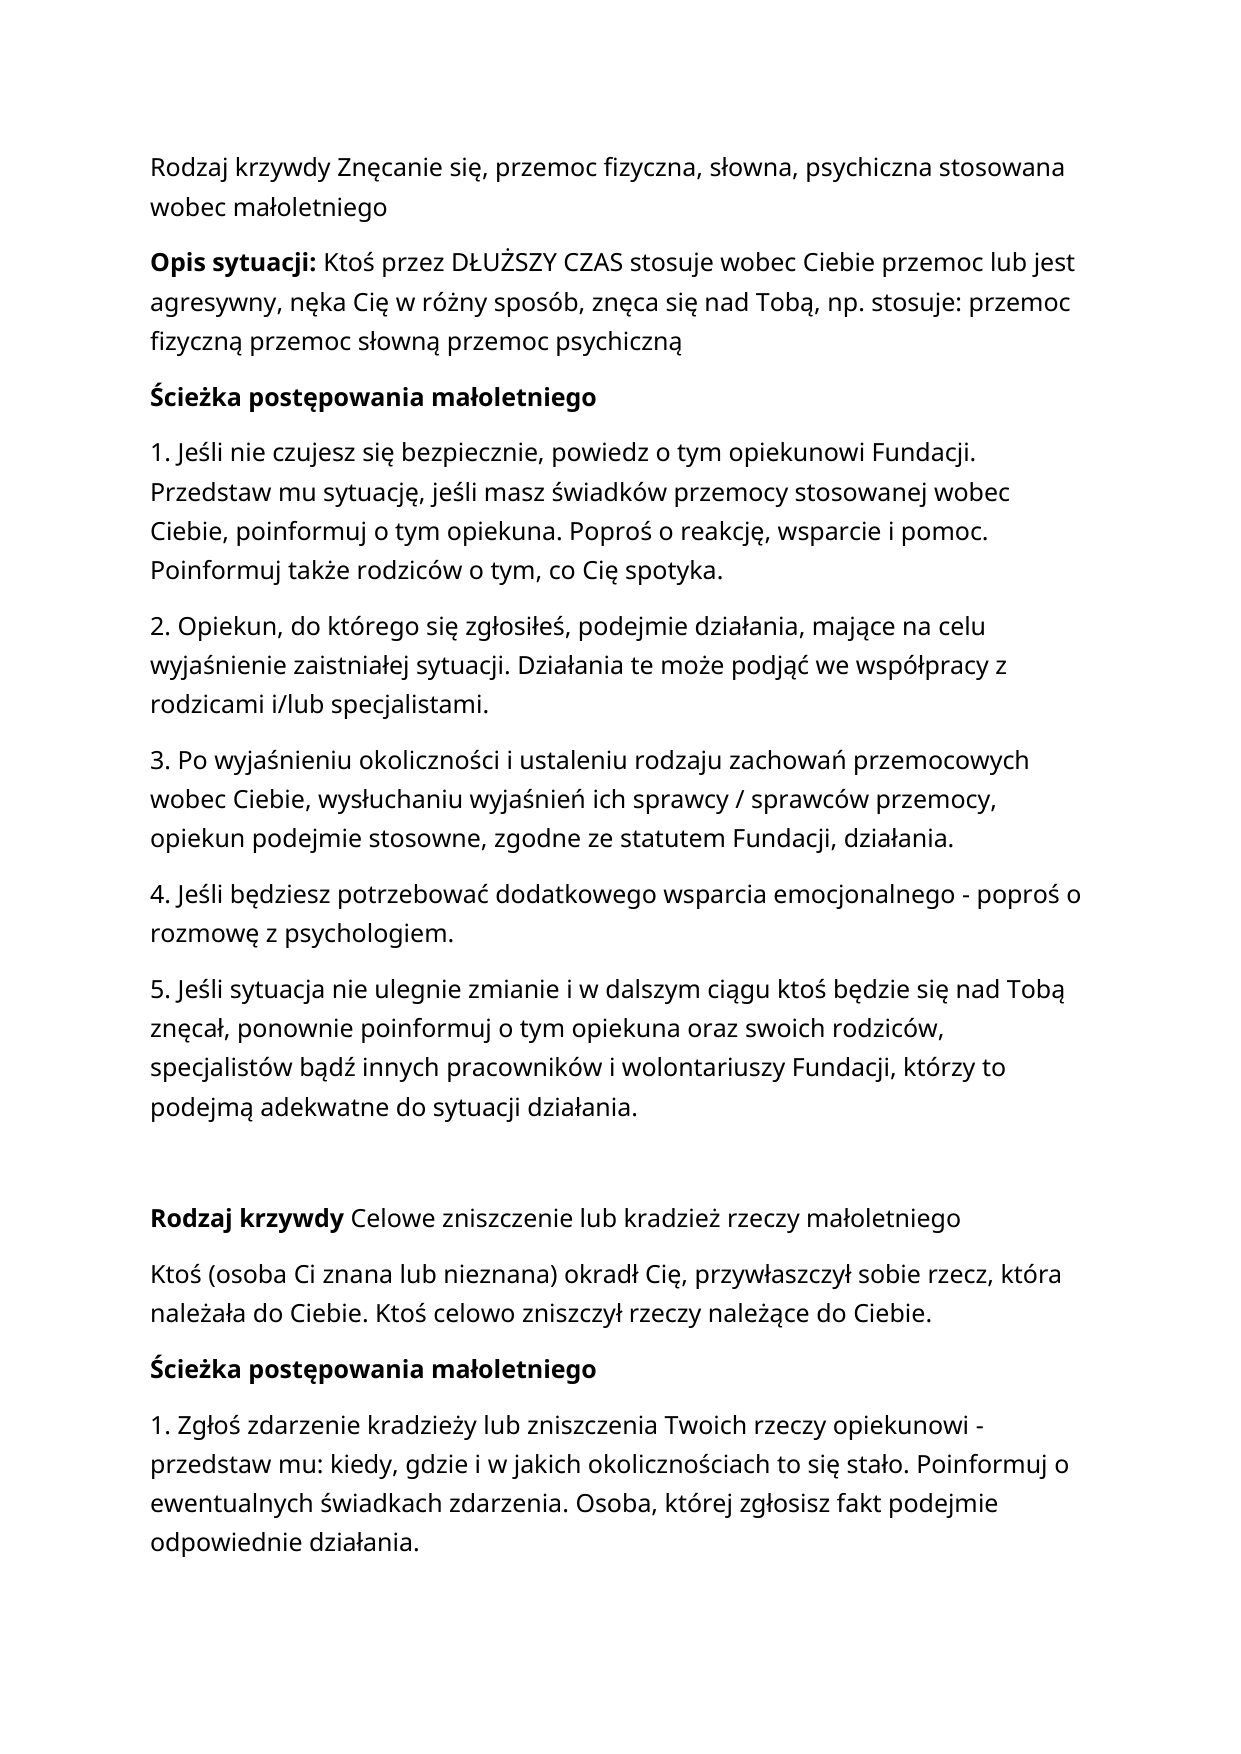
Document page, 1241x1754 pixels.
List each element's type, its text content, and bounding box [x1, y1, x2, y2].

text Opis sytuacji: Ktoś przez DŁUŻSZY CZAS stosuje wobec Ciebie przemoc lub jest agresywny, nęka Cię w różny sposób, znęca się nad Tobą, np. stosuje: przemoc fizyczną przemoc słowną przemoc psychiczną [150, 245, 1090, 357]
text 3. Po wyjaśnieniu okoliczności i ustaleniu rodzaju zachowań przemocowych wobec Ciebie, wysłuchaniu wyjaśnień ich sprawcy / sprawców przemocy, opiekun podejmie stosowne, zgodne ze statutem Fundacji, działania. [150, 742, 1090, 855]
text Rodzaj krzywdy Znęcanie się, przemoc fizyczna, słowna, psychiczna stosowana wobec małoletniego [150, 150, 1090, 223]
text 5. Jeśli sytuacja nie ulegnie zmianie i w dalszym ciągu ktoś będzie się nad Tobą znęcał, ponownie poinformuj o tym opiekuna oraz swoich rodziców, specjalistów bądź innych pracowników i wolontariuszy Fundacji, którzy to podejmą adekwatne do sytuacji działania. [150, 972, 1090, 1123]
text Ścieżka postępowania małoletniego [150, 1352, 1090, 1386]
text Ktoś (osoba Ci znana lub nieznana) okradł Cię, przywłaszczył sobie rzecz, która należała do Ciebie. Ktoś celowo zniszczył rzeczy należące do Ciebie. [150, 1257, 1090, 1330]
text 4. Jeśli będziesz potrzebować dodatkowego wsparcia emocjonalnego - poproś o rozmowę z psychologiem. [150, 877, 1090, 950]
text 1. Zgłoś zdarzenie kradzieży lub zniszczenia Twoich rzeczy opiekunowi - przedstaw mu: kiedy, gdzie i w jakich okolicznościach to się stało. Poinformuj o ewentualnych świadkach zdarzenia. Osoba, której zgłosisz fakt podejmie odpowiednie działania. [150, 1407, 1090, 1559]
text 1. Jeśli nie czujesz się bezpiecznie, powiedz o tym opiekunowi Fundacji. Przedstaw mu sytuację, jeśli masz świadków przemocy stosowanej wobec Ciebie, poinformuj o tym opiekuna. Poproś o reakcję, wsparcie i pomoc. Poinformuj także rodziców o tym, co Cię spotyka. [150, 435, 1090, 587]
text 2. Opiekun, do którego się zgłosiłeś, podejmie działania, mające na celu wyjaśnienie zaistniałej sytuacji. Działania te może podjąć we współpracy z rodzicami i/lub specjalistami. [150, 608, 1090, 721]
text Rodzaj krzywdy Celowe zniszczenie lub kradzież rzeczy małoletniego [150, 1201, 1090, 1235]
text Ścieżka postępowania małoletniego [150, 379, 1090, 413]
